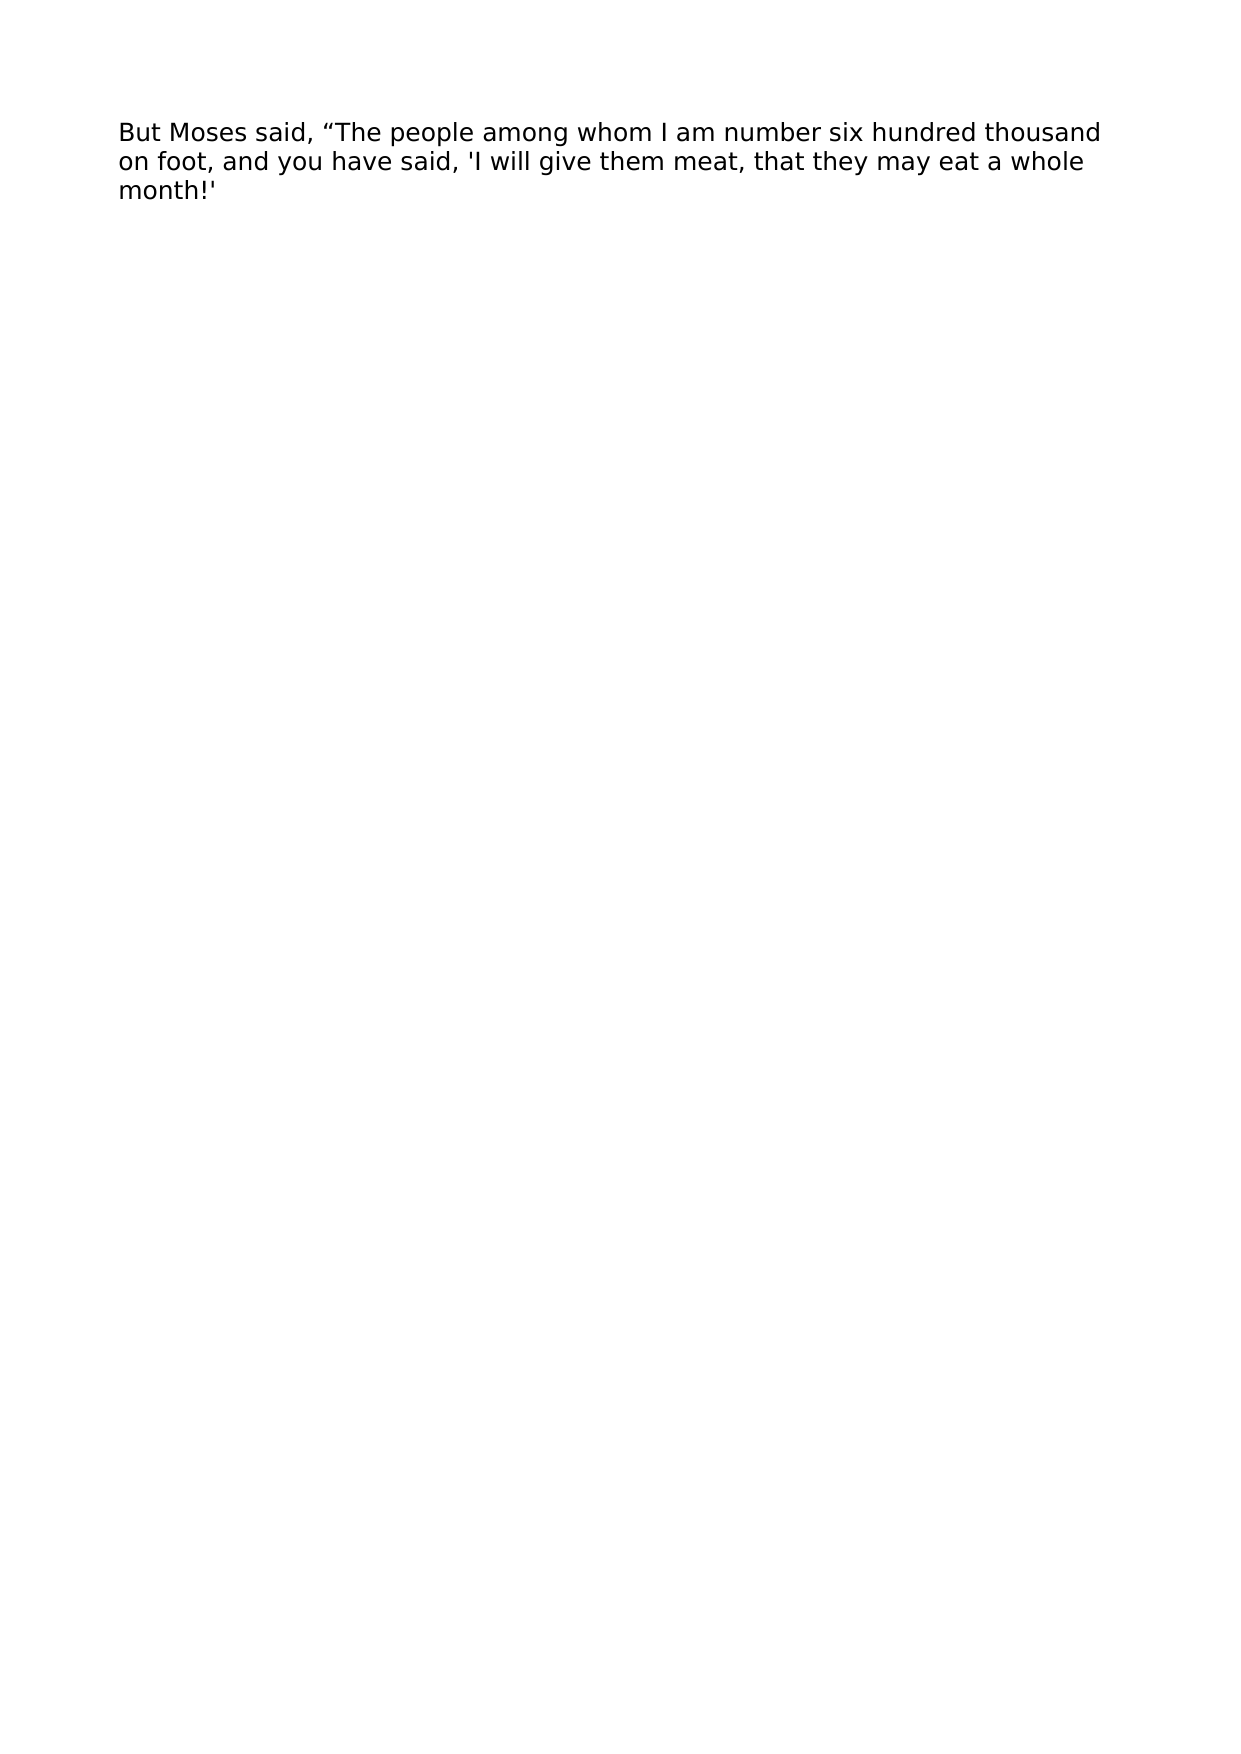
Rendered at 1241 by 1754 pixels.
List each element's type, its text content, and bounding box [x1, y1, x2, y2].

text But Moses said, “The people among whom I am number six hundred thousand on foot, and you have said, 'I will give them meat, that they may eat a whole month!' [118, 118, 1122, 206]
